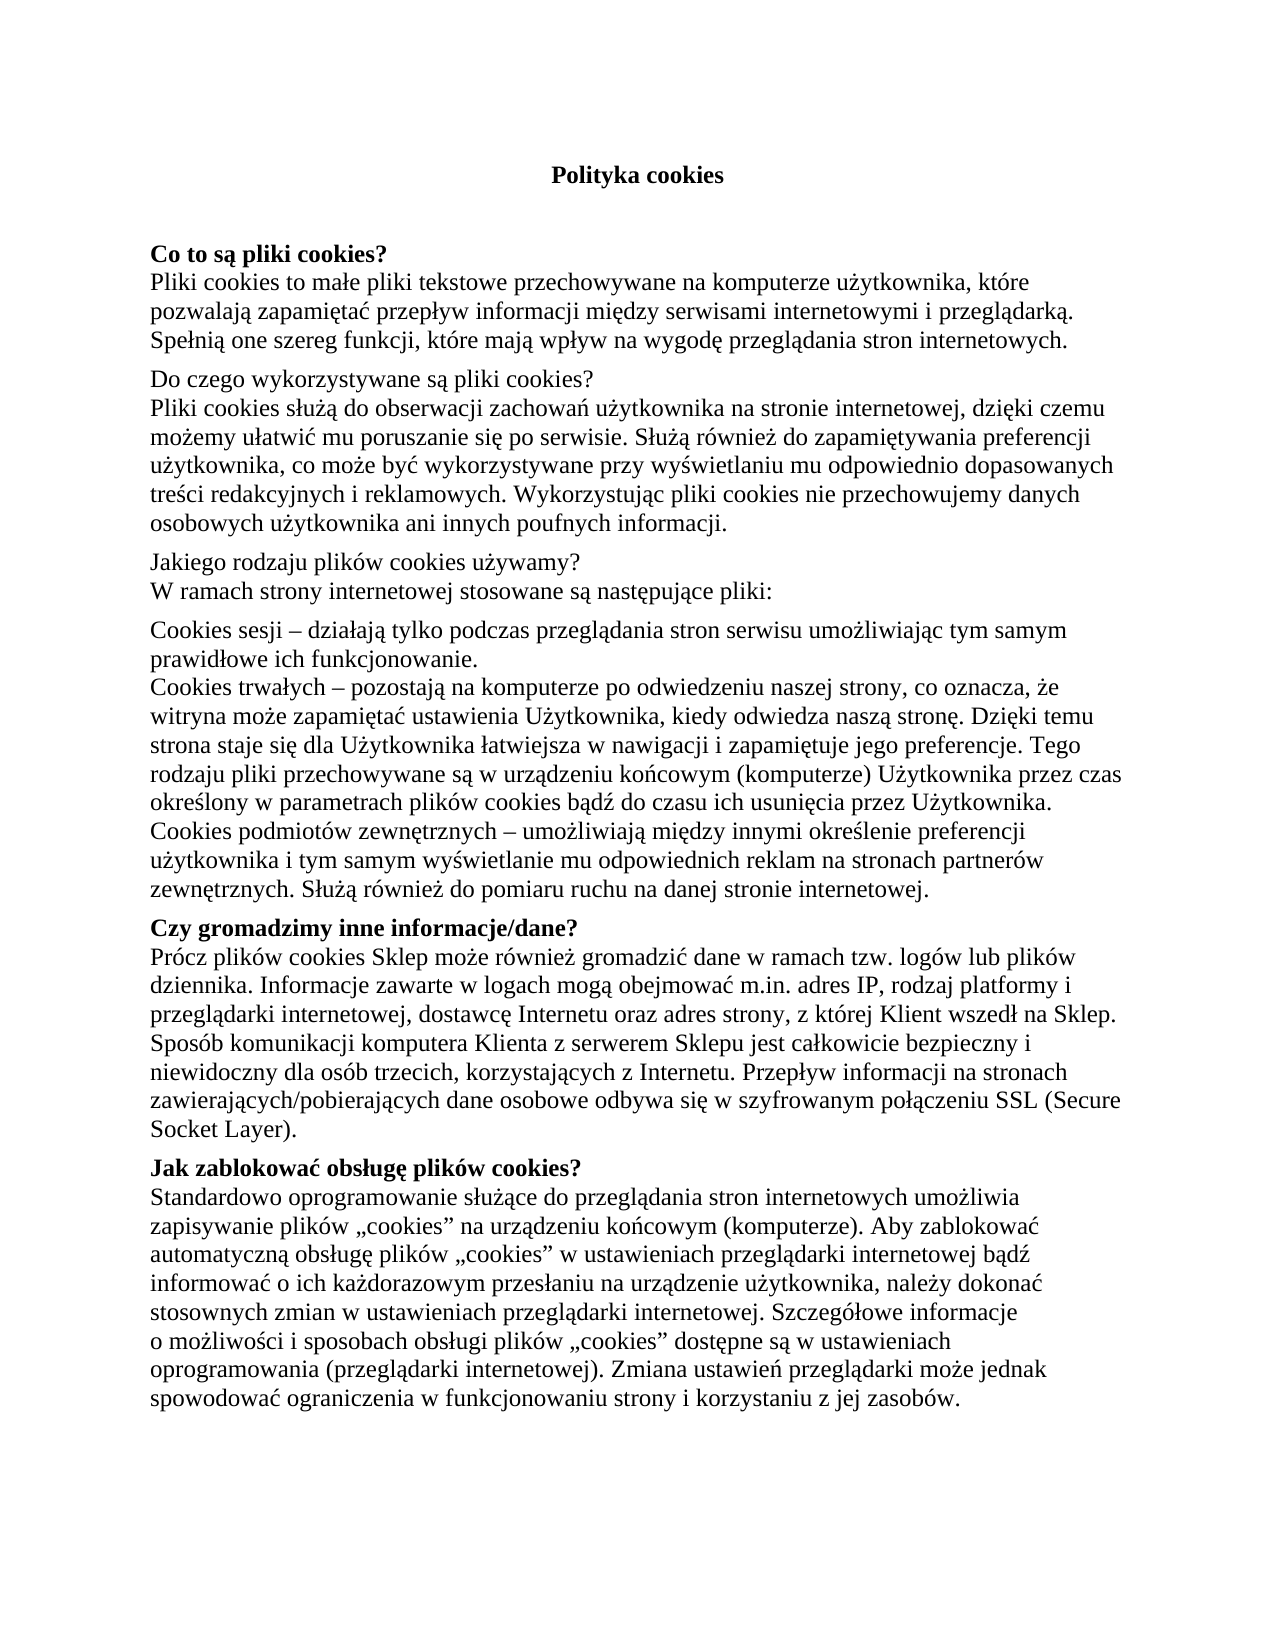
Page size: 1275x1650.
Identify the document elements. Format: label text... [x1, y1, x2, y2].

text Czy gromadzimy inne informacje/dane? [150, 913, 1125, 942]
text Jakiego rodzaju plików cookies używamy? W ramach strony internetowej stosowane są następujące pliki: [150, 547, 1125, 604]
text Do czego wykorzystywane są pliki cookies? Pliki cookies służą do obserwacji zachowań użytkownika na stronie internetowej, dzięki czemu możemy ułatwić mu poruszanie się po serwisie. Służą również do zapamiętywania preferencji użytkownika, co może być wykorzystywane przy wyświetlaniu mu odpowiednio dopasowanych treści redakcyjnych i reklamowych. Wykorzystując pliki cookies nie przechowujemy danych osobowych użytkownika ani innych poufnych informacji. [150, 364, 1125, 537]
text Jak zablokować obsługę plików cookies? Standardowo oprogramowanie służące do przeglądania stron internetowych umożliwia zapisywanie plików „cookies” na urządzeniu końcowym (komputerze). Aby zablokować automatyczną obsługę plików „cookies” w ustawieniach przeglądarki internetowej bądź informować o ich każdorazowym przesłaniu na urządzenie użytkownika, należy dokonać stosownych zmian w ustawieniach przeglądarki internetowej. Szczegółowe informacje o możliwości i sposobach obsługi plików „cookies” dostępne są w ustawieniach oprogramowania (przeglądarki internetowej). Zmiana ustawień przeglądarki może jednak spowodować ograniczenia w funkcjonowaniu strony i korzystaniu z jej zasobów. [150, 1153, 1125, 1412]
text Cookies sesji – działają tylko podczas przeglądania stron serwisu umożliwiając tym samym prawidłowe ich funkcjonowanie. Cookies trwałych – pozostają na komputerze po odwiedzeniu naszej strony, co oznacza, że witryna może zapamiętać ustawienia Użytkownika, kiedy odwiedza naszą stronę. Dzięki temu strona staje się dla Użytkownika łatwiejsza w nawigacji i zapamiętuje jego preferencje. Tego rodzaju pliki przechowywane są w urządzeniu końcowym (komputerze) Użytkownika przez czas określony w parametrach plików cookies bądź do czasu ich usunięcia przez Użytkownika. Cookies podmiotów zewnętrznych – umożliwiają między innymi określenie preferencji użytkownika i tym samym wyświetlanie mu odpowiednich reklam na stronach partnerów zewnętrznych. Służą również do pomiaru ruchu na danej stronie internetowej. [150, 615, 1125, 902]
text Prócz plików cookies Sklep może również gromadzić dane w ramach tzw. logów lub plików dziennika. Informacje zawarte w logach mogą obejmować m.in. adres IP, rodzaj platformy i przeglądarki internetowej, dostawcę Internetu oraz adres strony, z której Klient wszedł na Sklep. [150, 942, 1125, 1028]
text Polityka cookies [150, 160, 1125, 189]
text Sposób komunikacji komputera Klienta z serwerem Sklepu jest całkowicie bezpieczny i niewidoczny dla osób trzecich, korzystających z Internetu. Przepływ informacji na stronach zawierających/pobierających dane osobowe odbywa się w szyfrowanym połączeniu SSL (Secure Socket Layer). [150, 1028, 1125, 1143]
text Co to są pliki cookies? Pliki cookies to małe pliki tekstowe przechowywane na komputerze użytkownika, które pozwalają zapamiętać przepływ informacji między serwisami internetowymi i przeglądarką. Spełnią one szereg funkcji, które mają wpływ na wygodę przeglądania stron internetowych. [150, 239, 1125, 354]
